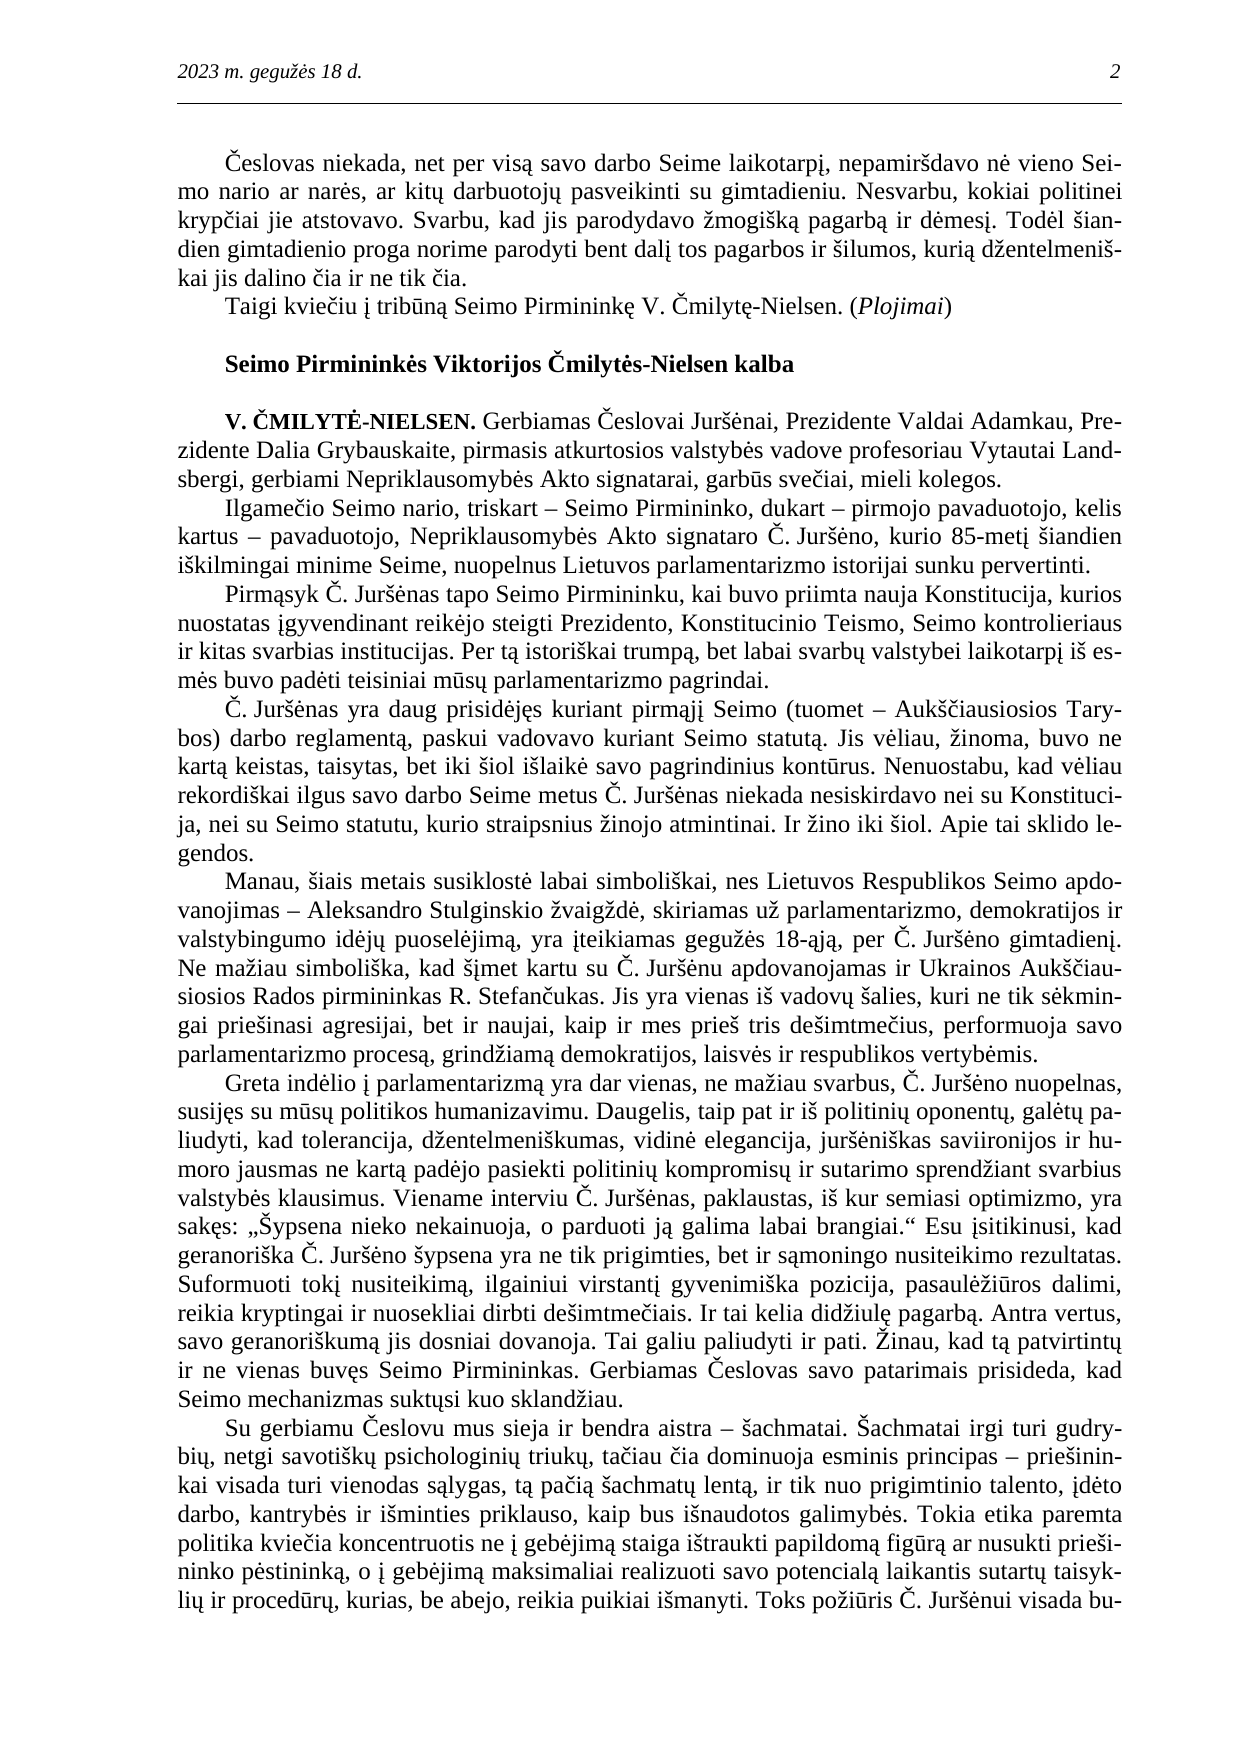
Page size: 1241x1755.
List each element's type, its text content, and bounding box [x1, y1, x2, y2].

text Čes­lo­vas nie­ka­da, net per vi­są sa­vo dar­bo Sei­me lai­ko­tar­pį, ne­pa­mirš­da­vo nė vie­no Sei­mo na­rio ar na­rės, ar ki­tų dar­buo­to­jų pa­svei­kin­ti su gim­ta­die­niu. Ne­svar­bu, ko­kiai po­li­ti­nei kryp­čiai jie at­sto­va­vo. Svar­bu, kad jis pa­ro­dy­da­vo žmo­giš­ką pa­gar­bą ir dė­me­sį. To­dėl šian­dien gim­ta­die­nio pro­ga no­ri­me pa­ro­dy­ti bent da­lį tos pa­gar­bos ir ši­lu­mos, ku­rią džen­tel­me­niš­kai jis da­li­no čia ir ne tik čia. [177, 148, 1122, 291]
text Sei­mo Pir­mi­nin­kės Vik­to­ri­jos Čmi­ly­tės-Niel­sen kal­ba [177, 349, 1122, 378]
text Su ger­bia­mu Čes­lo­vu mus sie­ja ir ben­dra aist­ra – šach­ma­tai. Šach­ma­tai ir­gi tu­ri gud­ry­bių, net­gi sa­vo­tiš­kų psi­cho­lo­gi­nių triu­kų, ta­čiau čia do­mi­nuo­ja es­mi­nis prin­ci­pas – prie­ši­nin­kai vi­sa­da tu­ri vie­no­das są­ly­gas, tą pa­čią šach­ma­tų len­tą, ir tik nuo pri­gim­ti­nio ta­len­to, įdė­to dar­bo, kan­try­bės ir iš­min­ties pri­klau­so, kaip bus iš­nau­do­tos ga­li­my­bės. To­kia eti­ka pa­rem­ta po­li­ti­ka kvie­čia kon­cen­truo­tis ne į ge­bė­ji­mą stai­ga iš­trauk­ti pa­pil­do­mą fi­gū­rą ar nu­suk­ti prie­ši­nin­ko pės­ti­nin­ką, o į ge­bė­ji­mą mak­si­ma­liai re­a­li­zuo­ti sa­vo po­ten­cia­lą lai­kan­tis su­tar­tų tai­syk­lių ir pro­ce­dū­rų, ku­rias, be abe­jo, rei­kia pui­kiai iš­ma­ny­ti. Toks po­žiū­ris Č. Jur­šė­nui vi­sa­da bu­ [177, 1413, 1122, 1614]
text Gre­ta in­dė­lio į par­la­men­ta­riz­mą yra dar vie­nas, ne ma­žiau svar­bus, Č. Jur­šė­no nuo­pel­nas, su­si­jęs su mū­sų po­li­ti­kos hu­ma­ni­za­vi­mu. Dau­ge­lis, taip pat ir iš po­li­ti­nių opo­nen­tų, ga­lė­tų pa­liu­dy­ti, kad to­le­ran­ci­ja, džen­tel­me­niš­ku­mas, vi­di­nė ele­gan­ci­ja, jur­šė­niš­kas sa­vi­i­ro­ni­jos ir hu­mo­ro jaus­mas ne kar­tą pa­dė­jo pa­siek­ti po­li­ti­nių kom­pro­mi­sų ir su­ta­ri­mo spren­džiant svar­bius vals­ty­bės klau­si­mus. Vie­na­me in­ter­viu Č. Jur­šė­nas, pa­klaus­tas, iš kur se­mia­si op­ti­miz­mo, yra sa­kęs: „Šyp­se­na nie­ko ne­kai­nuo­ja, o par­duo­ti ją ga­li­ma la­bai bran­giai.“ Esu įsi­ti­ki­nu­si, kad ge­ra­no­riš­ka Č. Jur­šė­no šyp­se­na yra ne tik pri­gim­ties, bet ir są­mo­nin­go nu­si­tei­ki­mo re­zul­ta­tas. Su­for­muo­ti to­kį nu­si­tei­ki­mą, il­gai­niui virs­tan­tį gy­ve­ni­miš­ka po­zi­ci­ja, pa­sau­lė­žiū­ros da­li­mi, rei­kia kryp­tin­gai ir nuo­sek­liai dirb­ti de­šimt­me­čiais. Ir tai ke­lia di­džiu­lę pa­gar­bą. An­tra ver­tus, sa­vo ge­ra­no­riš­ku­mą jis dos­niai do­va­no­ja. Tai ga­liu pa­liu­dy­ti ir pa­ti. Ži­nau, kad tą pa­tvir­tin­tų ir ne vie­nas bu­vęs Sei­mo Pir­mi­nin­kas. Ger­bia­mas Čes­lo­vas sa­vo pa­ta­ri­mais pri­si­de­da, kad Sei­mo me­cha­niz­mas suk­tų­si kuo sklan­džiau. [177, 1068, 1122, 1413]
text Ma­nau, šiais me­tais su­si­klos­tė la­bai sim­bo­liš­kai, nes Lie­tu­vos Res­pub­li­kos Sei­mo ap­do­va­no­ji­mas – Alek­san­dro Stul­gins­kio žvaigž­dė, ski­ria­mas už par­la­men­ta­riz­mo, de­mo­kra­tijos ir vals­ty­bin­gu­mo idė­jų puo­se­lė­ji­mą, yra įtei­kia­mas ge­gu­žės 18-ąją, per Č. Jur­šė­no gim­ta­die­nį. Ne ma­žiau sim­bo­liš­ka, kad šį­met kar­tu su Č. Jur­šė­nu ap­do­va­no­ja­mas ir Uk­rai­nos Aukš­čiau­sio­sios Ra­dos pir­mi­nin­kas R. Ste­fan­ču­kas. Jis yra vie­nas iš va­do­vų ša­lies, ku­ri ne tik sėk­min­gai prie­ši­na­si ag­re­si­jai, bet ir nau­jai, kaip ir mes prieš tris de­šimt­me­čius, per­for­muo­ja sa­vo par­la­men­ta­riz­mo pro­ce­są, grin­džia­mą de­mo­kra­tijos, lais­vės ir res­pub­li­kos ver­ty­bė­mis. [177, 866, 1122, 1068]
text Pir­mą­syk Č. Jur­šė­nas ta­po Sei­mo Pir­mi­nin­ku, kai bu­vo pri­im­ta nau­ja Kon­sti­tu­ci­ja, ku­rios nuo­sta­tas įgy­ven­di­nant rei­kė­jo steig­ti Pre­zi­den­to, Kon­sti­tu­ci­nio Teis­mo, Sei­mo kon­tro­lie­riaus ir ki­tas svar­bias ins­ti­tu­ci­jas. Per tą is­to­riš­kai trum­pą, bet la­bai svar­bų vals­ty­bei lai­ko­tar­pį iš es­mės bu­vo pa­dė­ti tei­si­niai mū­sų par­la­men­ta­riz­mo pa­grin­dai. [177, 579, 1122, 694]
text Il­ga­me­čio Sei­mo na­rio, tri­skart – Sei­mo Pir­mi­nin­ko, du­kart – pir­mo­jo pa­va­duo­to­jo, ke­lis kar­tus – pa­va­duo­to­jo, Ne­pri­klau­so­my­bės Ak­to sig­na­ta­ro Č. Jur­šė­no, ku­rio 85-me­tį šian­dien iš­kil­min­gai mi­ni­me Sei­me, nuo­pel­nus Lie­tu­vos par­la­men­ta­riz­mo is­to­ri­jai sun­ku per­ver­tin­ti. [177, 493, 1122, 579]
text Č. Jur­šė­nas yra daug pri­si­dė­jęs ku­riant pir­mą­jį Sei­mo (tuo­met – Aukš­čiau­sio­sios Ta­ry­bos) dar­bo reg­la­men­tą, pas­kui va­do­va­vo ku­riant Sei­mo sta­tu­tą. Jis vė­liau, ži­no­ma, bu­vo ne kar­tą keis­tas, tai­sy­tas, bet iki šiol iš­lai­kė sa­vo pa­grin­di­nius kon­tū­rus. Ne­nuos­ta­bu, kad vė­liau re­kor­diš­kai il­gus sa­vo dar­bo Sei­me me­tus Č. Jur­šė­nas nie­ka­da ne­si­skir­da­vo nei su Kon­sti­tu­ci­ja, nei su Sei­mo sta­tu­tu, ku­rio straips­nius ži­no­jo at­min­ti­nai. Ir ži­no iki šiol. Apie tai skli­do le­gen­dos. [177, 694, 1122, 866]
text V. ČMILYTĖ-NIELSEN. Ger­bia­mas Čes­lo­vai Jur­šė­nai, Pre­zi­den­te Val­dai Adam­kau, Pre­zi­den­te Da­lia Gry­baus­kai­te, pir­ma­sis at­kur­to­sios vals­ty­bės va­do­ve pro­fe­so­riau Vy­tau­tai Land­sber­gi, ger­bia­mi Ne­pri­klau­so­my­bės Ak­to sig­na­ta­rai, gar­būs sve­čiai, mie­li ko­le­gos. [177, 406, 1122, 493]
text Tai­gi kvie­čiu į tri­bū­ną Sei­mo Pir­mi­nin­kę V. Čmi­ly­tę-Niel­sen. (Plo­ji­mai) [177, 291, 1122, 320]
